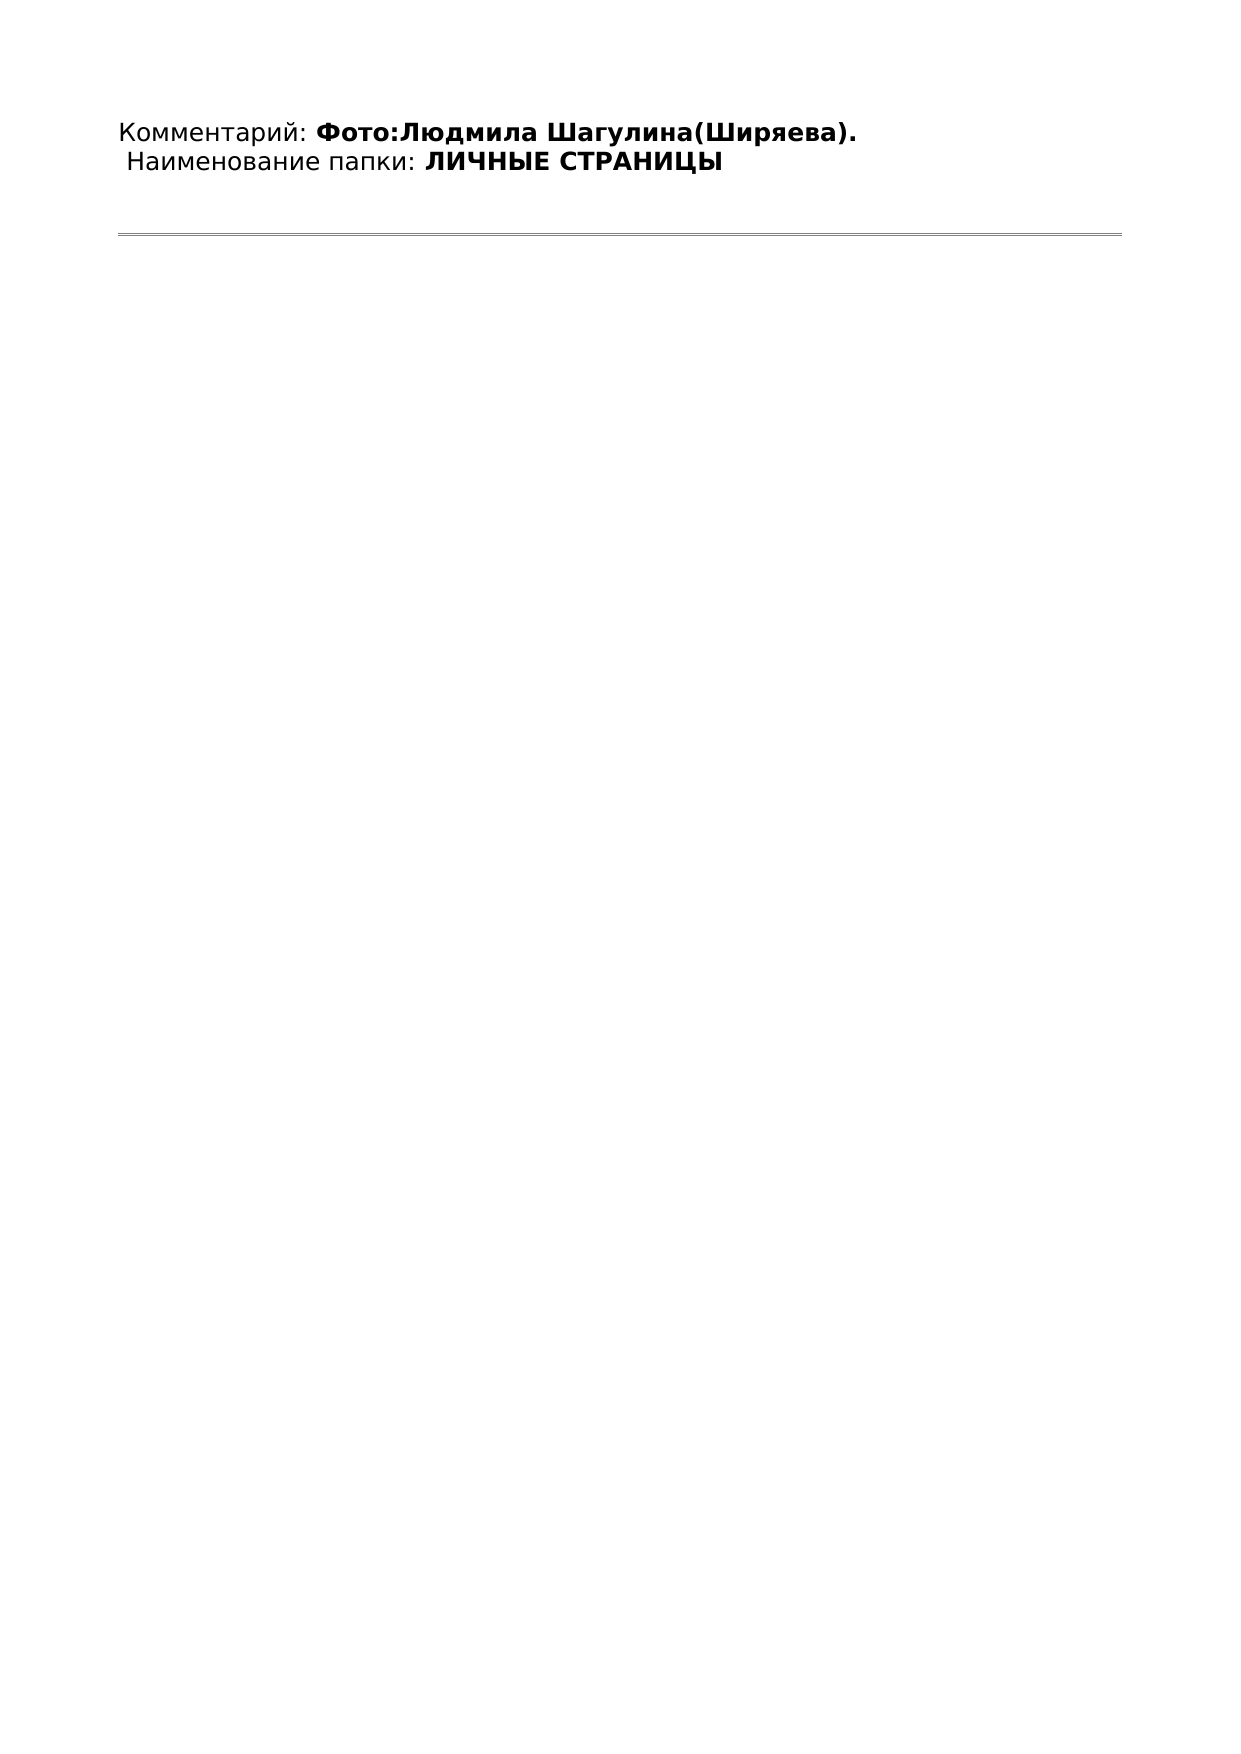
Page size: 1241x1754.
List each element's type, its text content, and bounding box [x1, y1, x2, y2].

text Комментарий: Фото:Людмила Шагулина(Ширяева). Наименование папки: ЛИЧНЫЕ СТРАНИЦЫ [118, 118, 1122, 206]
